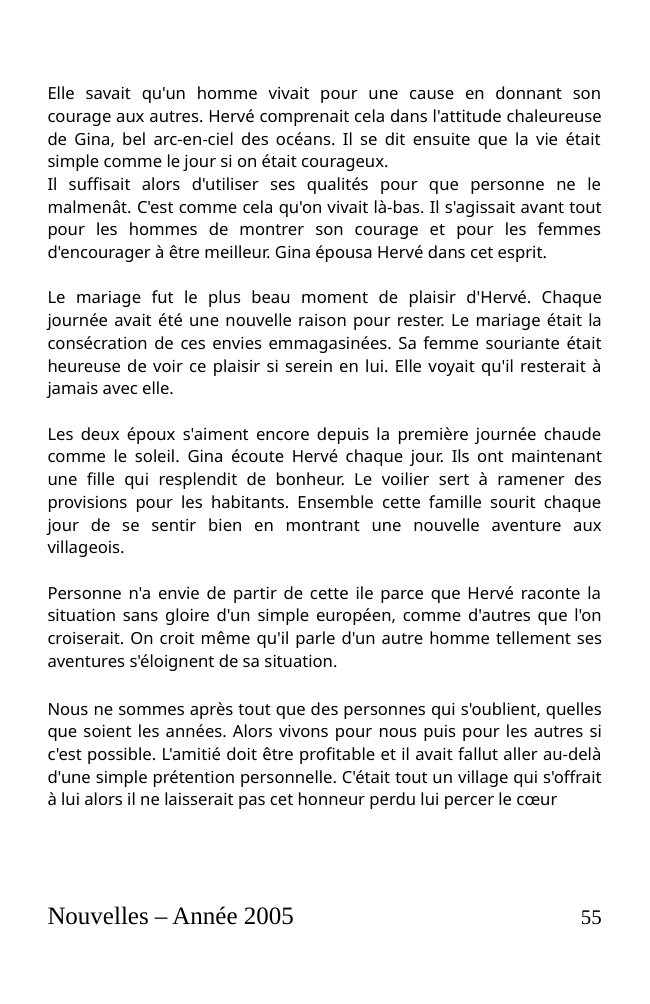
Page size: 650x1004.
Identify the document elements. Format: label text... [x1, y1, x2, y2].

text Les deux époux s'aiment encore depuis la première journée chaude comme le soleil. Gina écoute Hervé chaque jour. Ils ont maintenant une fille qui resplendit de bonheur. Le voilier sert à ramener des provisions pour les habitants. Ensemble cette famille sourit chaque jour de se sentir bien en montrant une nouvelle aventure aux villageois. [47, 422, 602, 559]
text Nous ne sommes après tout que des personnes qui s'oublient, quelles que soient les années. Alors vivons pour nous puis pour les autres si c'est possible. L'amitié doit être profitable et il avait fallut aller au-delà d'une simple prétention personnelle. C'était tout un village qui s'offrait à lui alors il ne laisserait pas cet honneur perdu lui percer le cœur [47, 697, 602, 811]
text Elle savait qu'un homme vivait pour une cause en donnant son courage aux autres. Hervé comprenait cela dans l'attitude chaleureuse de Gina, bel arc-en-ciel des océans. Il se dit ensuite que la vie était simple comme le jour si on était courageux. [47, 82, 602, 173]
text Le mariage fut le plus beau moment de plaisir d'Hervé. Chaque journée avait été une nouvelle raison pour rester. Le mariage était la consécration de ces envies emmagasinées. Sa femme souriante était heureuse de voir ce plaisir si serein en lui. Elle voyait qu'il resterait à jamais avec elle. [47, 286, 602, 400]
text Il suffisait alors d'utiliser ses qualités pour que personne ne le malmenât. C'est comme cela qu'on vivait là-bas. Il s'agissait avant tout pour les hommes de montrer son courage et pour les femmes d'encourager à être meilleur. Gina épousa Hervé dans cet esprit. [47, 173, 602, 263]
text Personne n'a envie de partir de cette ile parce que Hervé raconte la situation sans gloire d'un simple européen, comme d'autres que l'on croiserait. On croit même qu'il parle d'un autre homme tellement ses aventures s'éloignent de sa situation. [47, 581, 602, 672]
